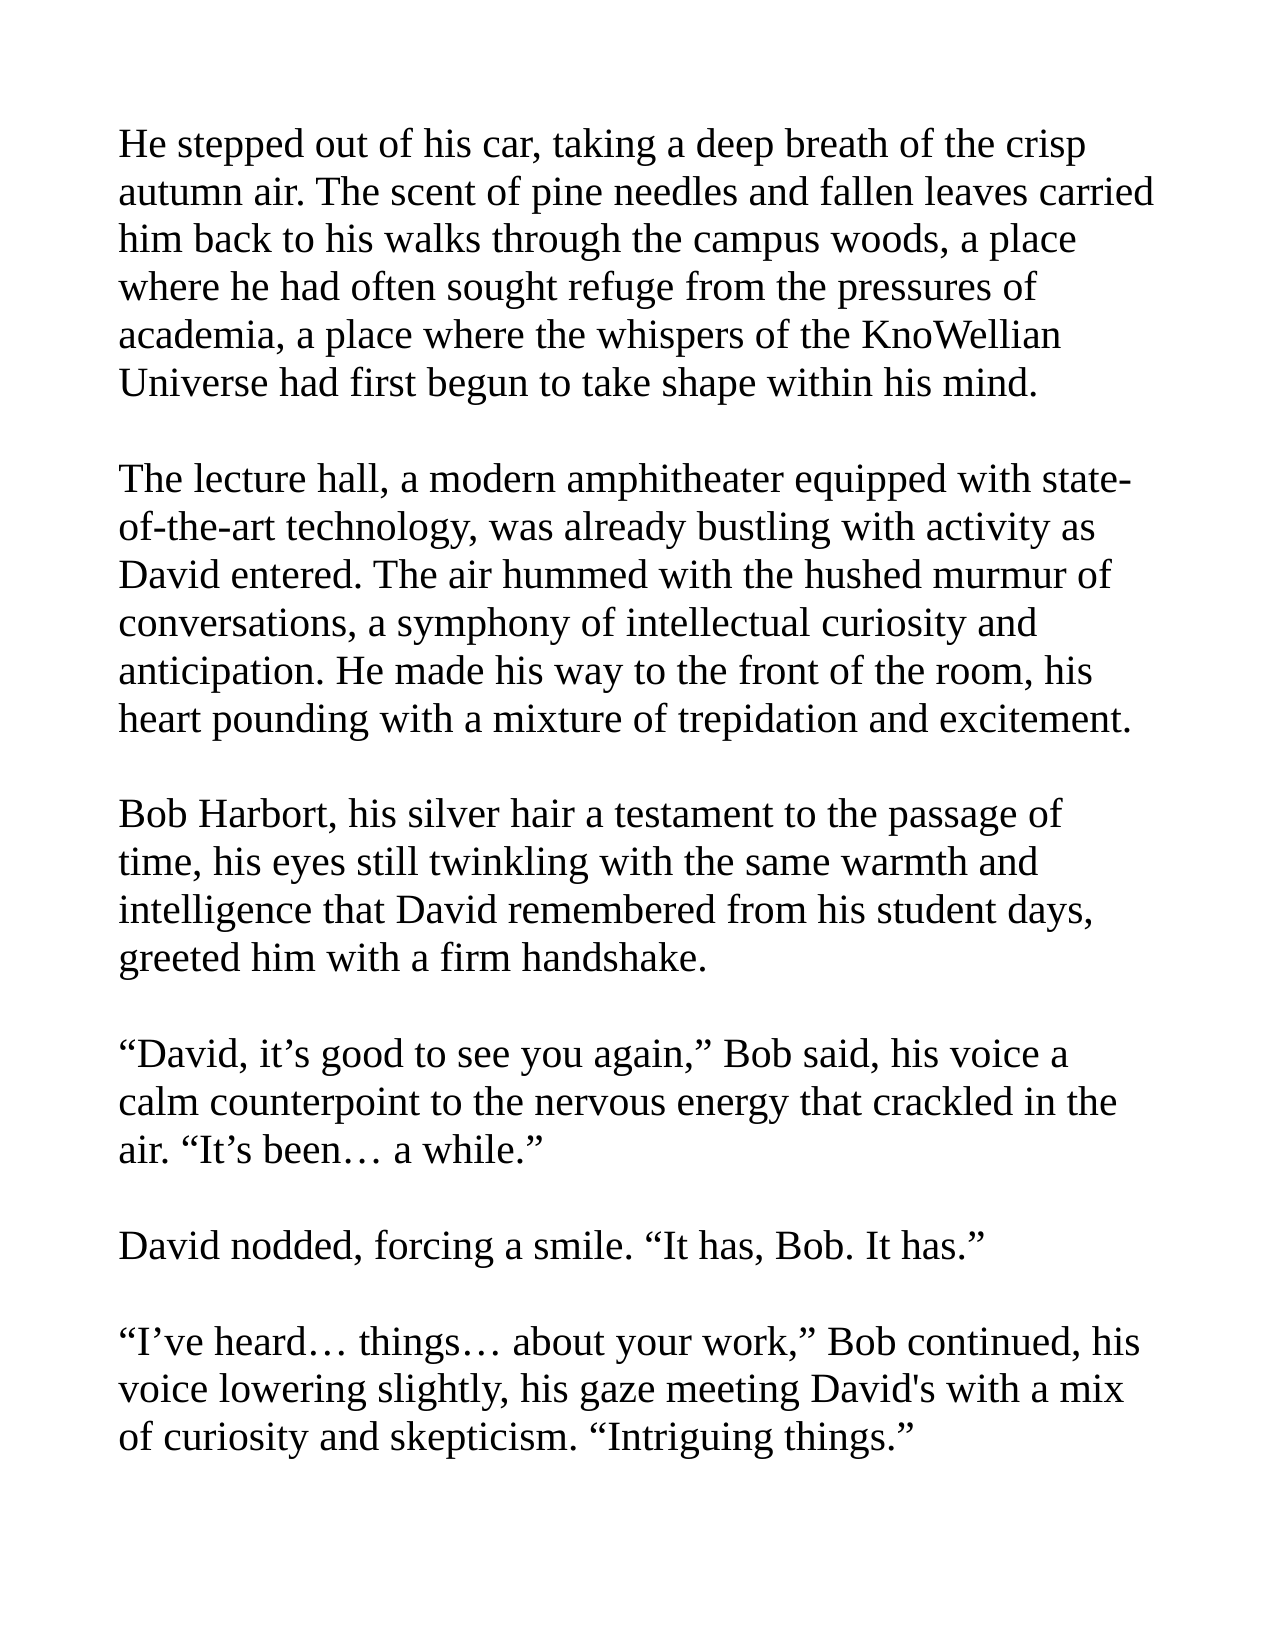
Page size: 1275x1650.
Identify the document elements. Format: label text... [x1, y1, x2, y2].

text “David, it’s good to see you again,” Bob said, his voice a calm counterpoint to the nervous energy that crackled in the air. “It’s been… a while.” [118, 1028, 1157, 1172]
text David nodded, forcing a smile. “It has, Bob. It has.” [118, 1220, 1157, 1268]
text “I’ve heard… things… about your work,” Bob continued, his voice lowering slightly, his gaze meeting David's with a mix of curiosity and skepticism. “Intriguing things.” [118, 1316, 1157, 1460]
text Bob Harbort, his silver hair a testament to the passage of time, his eyes still twinkling with the same warmth and intelligence that David remembered from his student days, greeted him with a firm handshake. [118, 789, 1157, 981]
text The lecture hall, a modern amphitheater equipped with state-of-the-art technology, was already bustling with activity as David entered. The air hummed with the hushed murmur of conversations, a symphony of intellectual curiosity and anticipation. He made his way to the front of the room, his heart pounding with a mixture of trepidation and excitement. [118, 453, 1157, 741]
text He stepped out of his car, taking a deep breath of the crisp autumn air. The scent of pine needles and fallen leaves carried him back to his walks through the campus woods, a place where he had often sought refuge from the pressures of academia, a place where the whispers of the KnoWellian Universe had first begun to take shape within his mind. [118, 118, 1157, 406]
